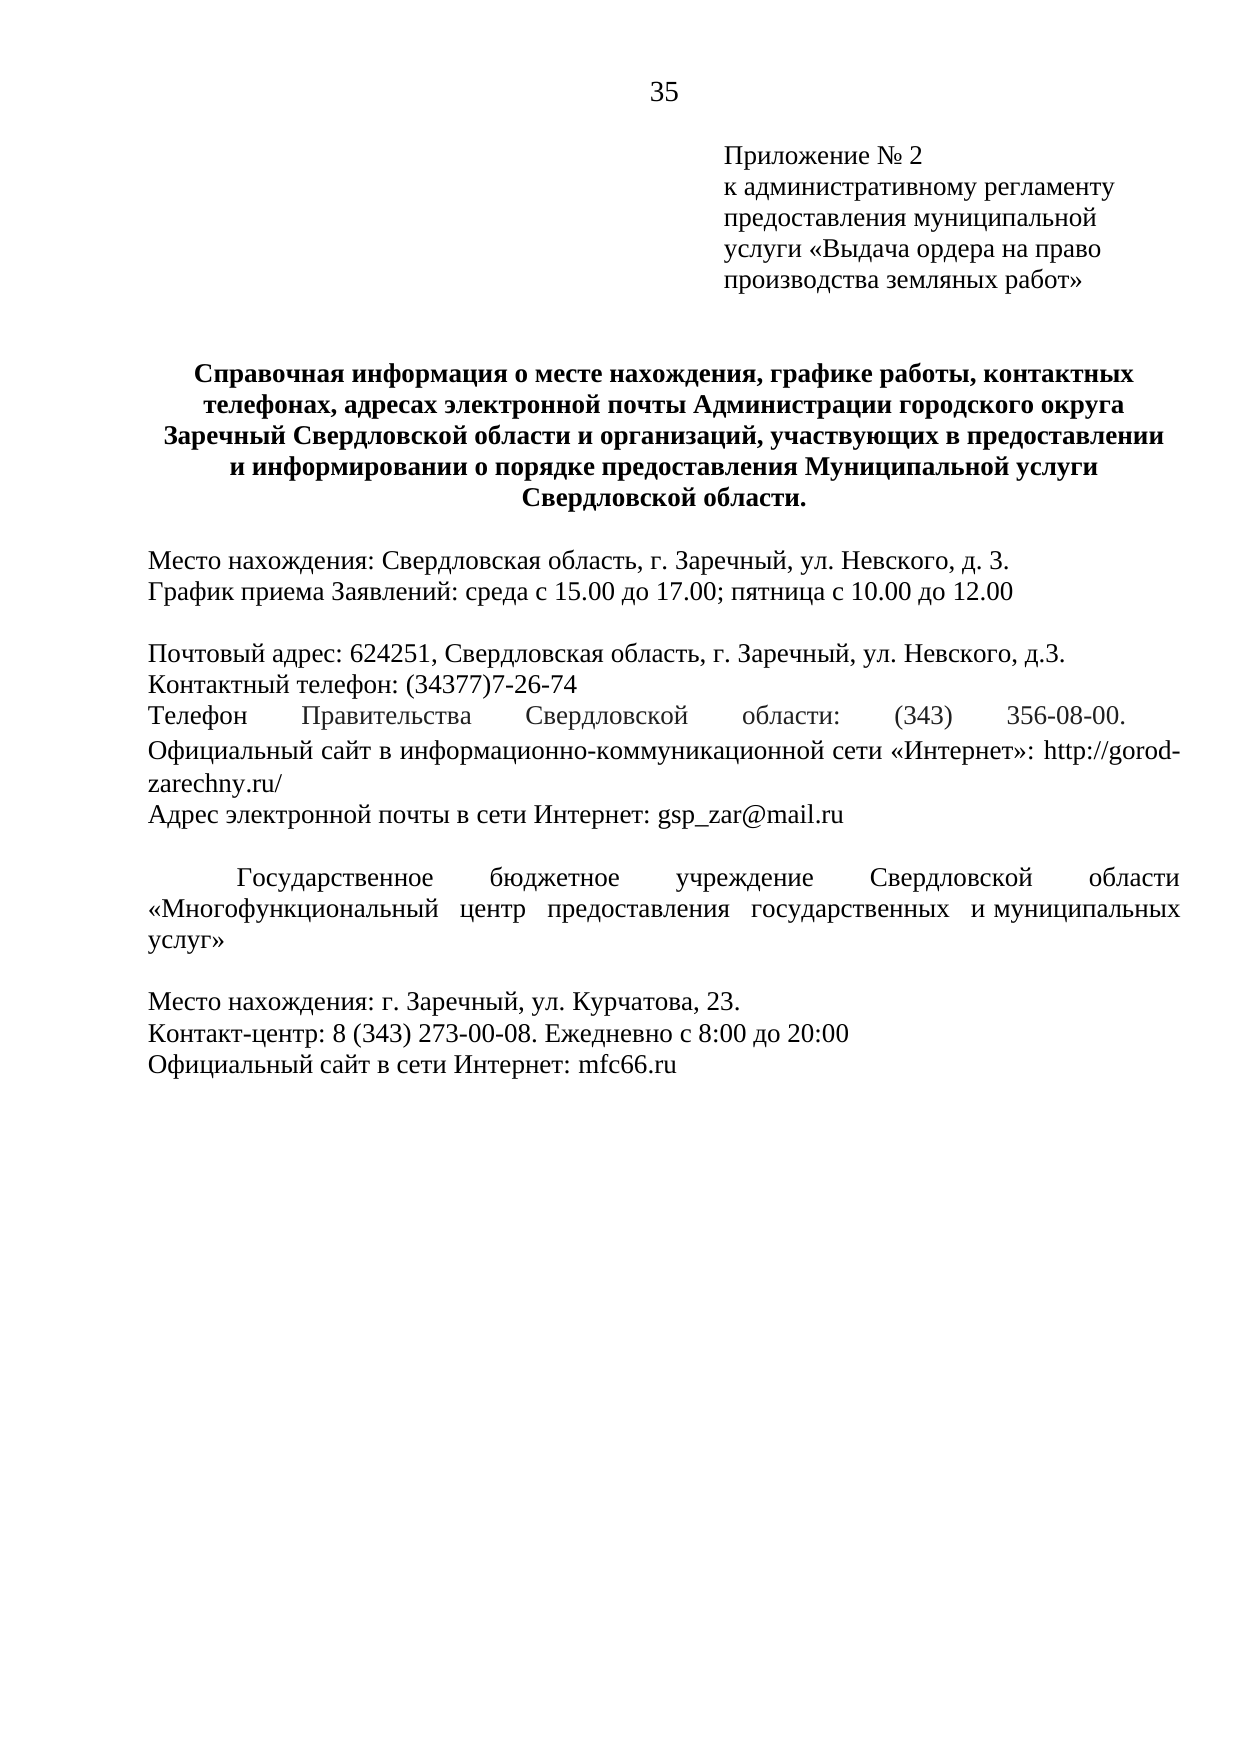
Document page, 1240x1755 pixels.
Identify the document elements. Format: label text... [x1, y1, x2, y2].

text Государственное бюджетное учреждение Свердловской области «Многофункциональный центр предоставления государственных и муниципальных услуг» [148, 861, 1181, 954]
text График приема Заявлений: среда с 15.00 до 17.00; пятница с 10.00 до 12.00 [148, 575, 1181, 606]
text Контакт-центр: 8 (343) 273-00-08. Ежедневно с 8:00 до 20:00 [148, 1017, 1181, 1048]
text Почтовый адрес: 624251, Свердловская область, г. Заречный, ул. Невского, д.3. [148, 637, 1181, 668]
text Справочная информация о месте нахождения, графике работы, контактных телефонах, адресах электронной почты Администрации городского округа Заречный Свердловской области и организаций, участвующих в предоставлении и информировании о порядке предоставления Муниципальной услуги Свердловской области. [148, 357, 1181, 513]
text Адрес электронной почты в сети Интернет: gsp_zar@mail.ru [148, 799, 1181, 830]
text Приложение № 2 [724, 141, 1181, 170]
text Место нахождения: г. Заречный, ул. Курчатова, 23. [148, 986, 1181, 1017]
text Телефон Правительства Свердловской области: (343) 356-08-00. Официальный сайт в информационно-коммуникационной сети «Интернет»: http://gorod-zarechny.ru/ [148, 699, 1181, 799]
text Контактный телефон: (34377)7-26-74 [148, 668, 1181, 699]
text Официальный сайт в сети Интернет: mfc66.ru [148, 1048, 1181, 1079]
text к административному регламенту предоставления муниципальной услуги «Выдача ордера на право производства земляных работ» [724, 170, 1181, 294]
text Место нахождения: Свердловская область, г. Заречный, ул. Невского, д. 3. [148, 544, 1181, 575]
